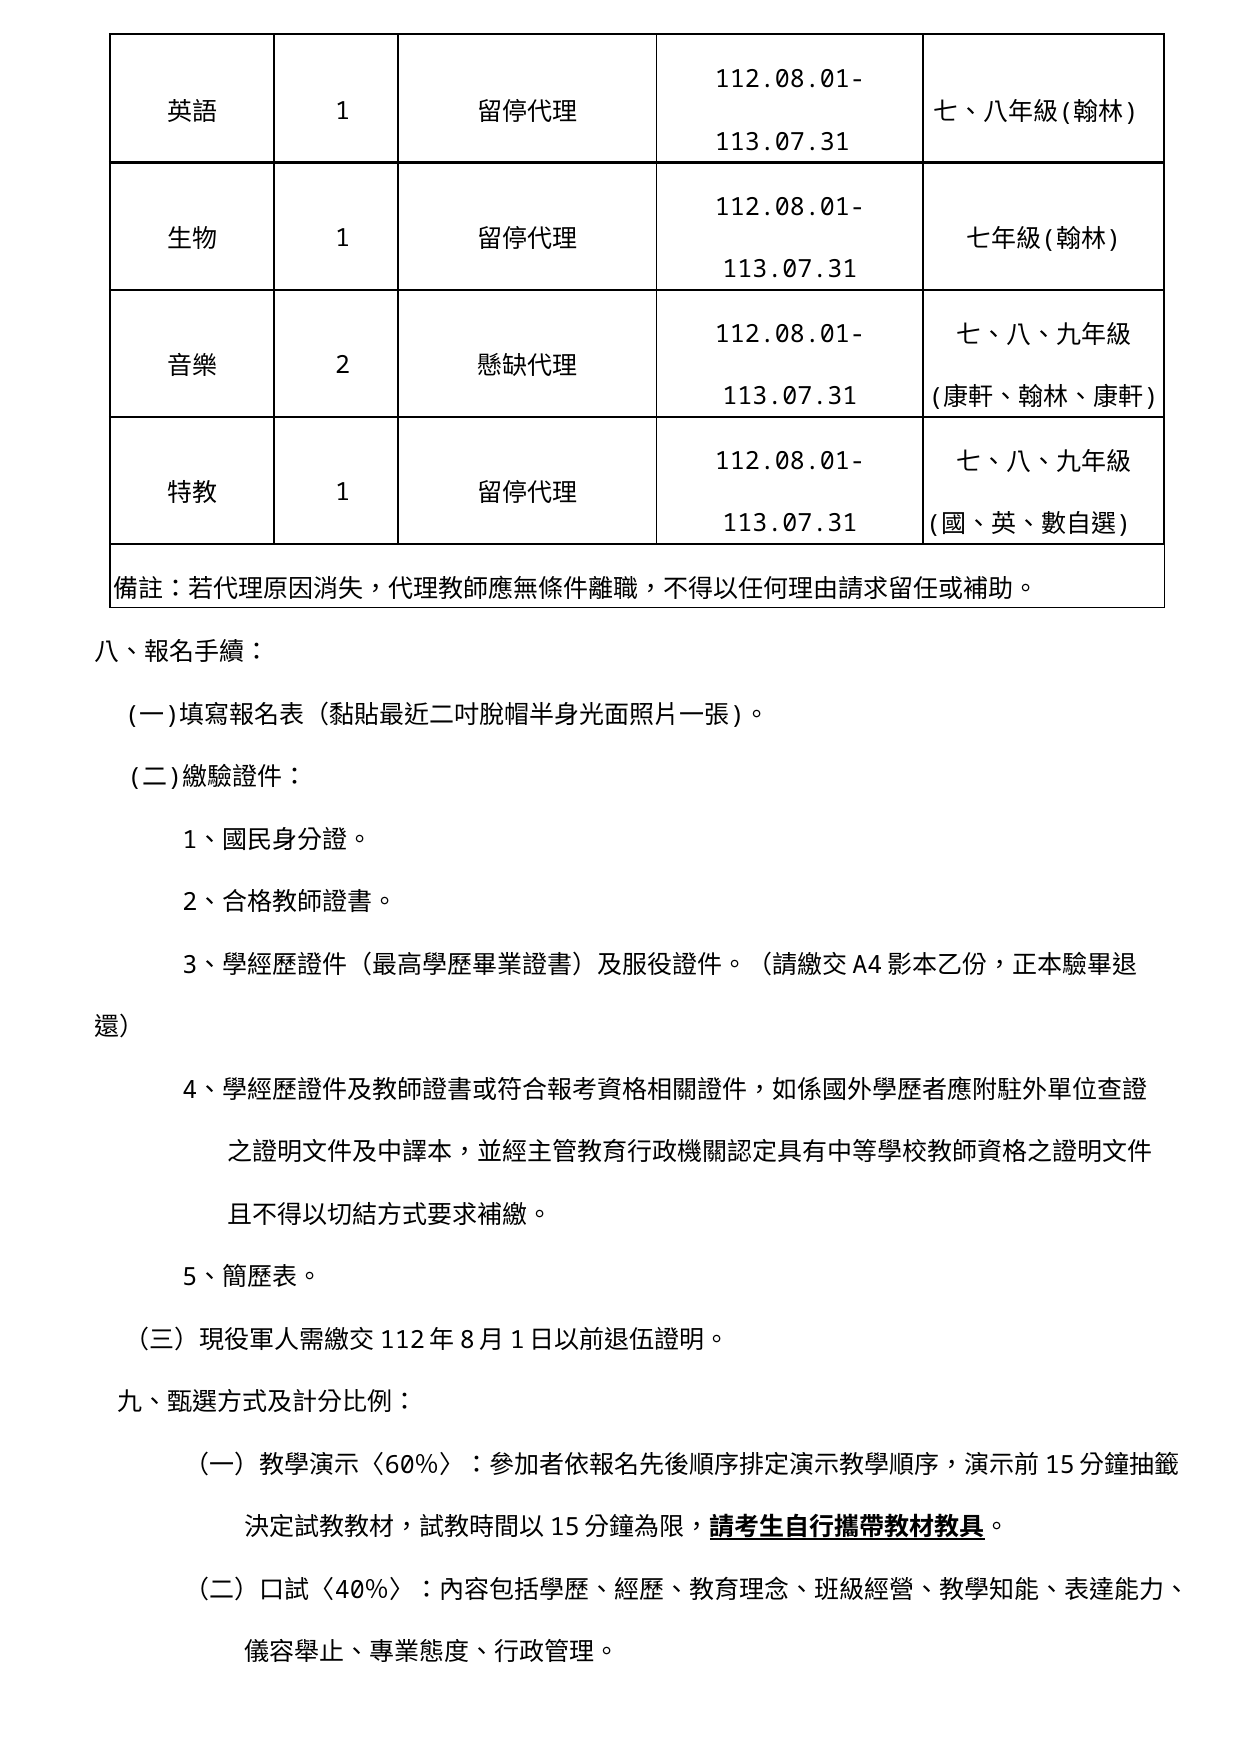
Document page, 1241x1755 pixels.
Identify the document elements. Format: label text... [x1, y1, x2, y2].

table_cell 1 [275, 418, 397, 543]
text 之證明文件及中譯本，並經主管教育行政機關認定具有中等學校教師資格之證明文件 [182, 1108, 1181, 1171]
table_cell 2 [275, 291, 397, 416]
table_cell 留停代理 [399, 418, 656, 543]
table_cell 備註：若代理原因消失，代理教師應無條件離職，不得以任何理由請求留任或補助。 [111, 545, 1164, 607]
text 2、合格教師證書。 [94, 858, 1181, 921]
text （二）口試〈40％〉：內容包括學歷、經歷、教育理念、班級經營、教學知能、表達能力、儀容舉止、專業態度、行政管理。 [94, 1546, 1181, 1671]
text (一)填寫報名表（黏貼最近二吋脫帽半身光面照片一張)。 [94, 671, 1181, 733]
table_cell 留停代理 [399, 35, 656, 161]
table_cell 1 [275, 164, 397, 288]
table_cell 七、八、九年級 (國、英、數自選) [924, 418, 1163, 543]
table_cell 特教 [111, 418, 273, 543]
text (二)繳驗證件： [82, 733, 1181, 796]
text （三）現役軍人需繳交112年8月1日以前退伍證明。 [94, 1296, 1181, 1358]
table_cell 生物 [111, 164, 273, 288]
text （一）教學演示〈60％〉：參加者依報名先後順序排定演示教學順序，演示前15分鐘抽籤決定試教教材，試教時間以15分鐘為限，請考生自行攜帶教材教具。 [94, 1421, 1181, 1546]
table_cell 留停代理 [399, 164, 656, 288]
text 3、學經歷證件（最高學歷畢業證書）及服役證件。（請繳交A4影本乙份，正本驗畢退還） [94, 921, 1181, 1046]
text 4、學經歷證件及教師證書或符合報考資格相關證件，如係國外學歷者應附駐外單位查證 [182, 1046, 1181, 1108]
table_cell 112.08.01-113.07.31 [657, 418, 922, 543]
table_cell 112.08.01-113.07.31 [657, 291, 922, 416]
table_cell 112.08.01-113.07.31 [657, 164, 922, 288]
table_cell 七、八、九年級 (康軒、翰林、康軒) [924, 291, 1163, 416]
table_cell 1 [275, 35, 397, 161]
table_cell 英語 [111, 35, 273, 161]
text 八、報名手續： [94, 608, 1181, 671]
table_cell 音樂 [111, 291, 273, 416]
table_cell 112.08.01-113.07.31 [657, 35, 922, 161]
text 九、甄選方式及計分比例： [0, 1358, 1181, 1421]
text 且不得以切結方式要求補繳。 [182, 1171, 1181, 1233]
table_cell 七、八年級(翰林) [924, 35, 1163, 161]
table_cell 七年級(翰林) [924, 164, 1163, 288]
text 5、簡歷表。 [182, 1233, 1181, 1296]
text 1、國民身分證。 [94, 796, 1181, 858]
table_cell 懸缺代理 [399, 291, 656, 416]
